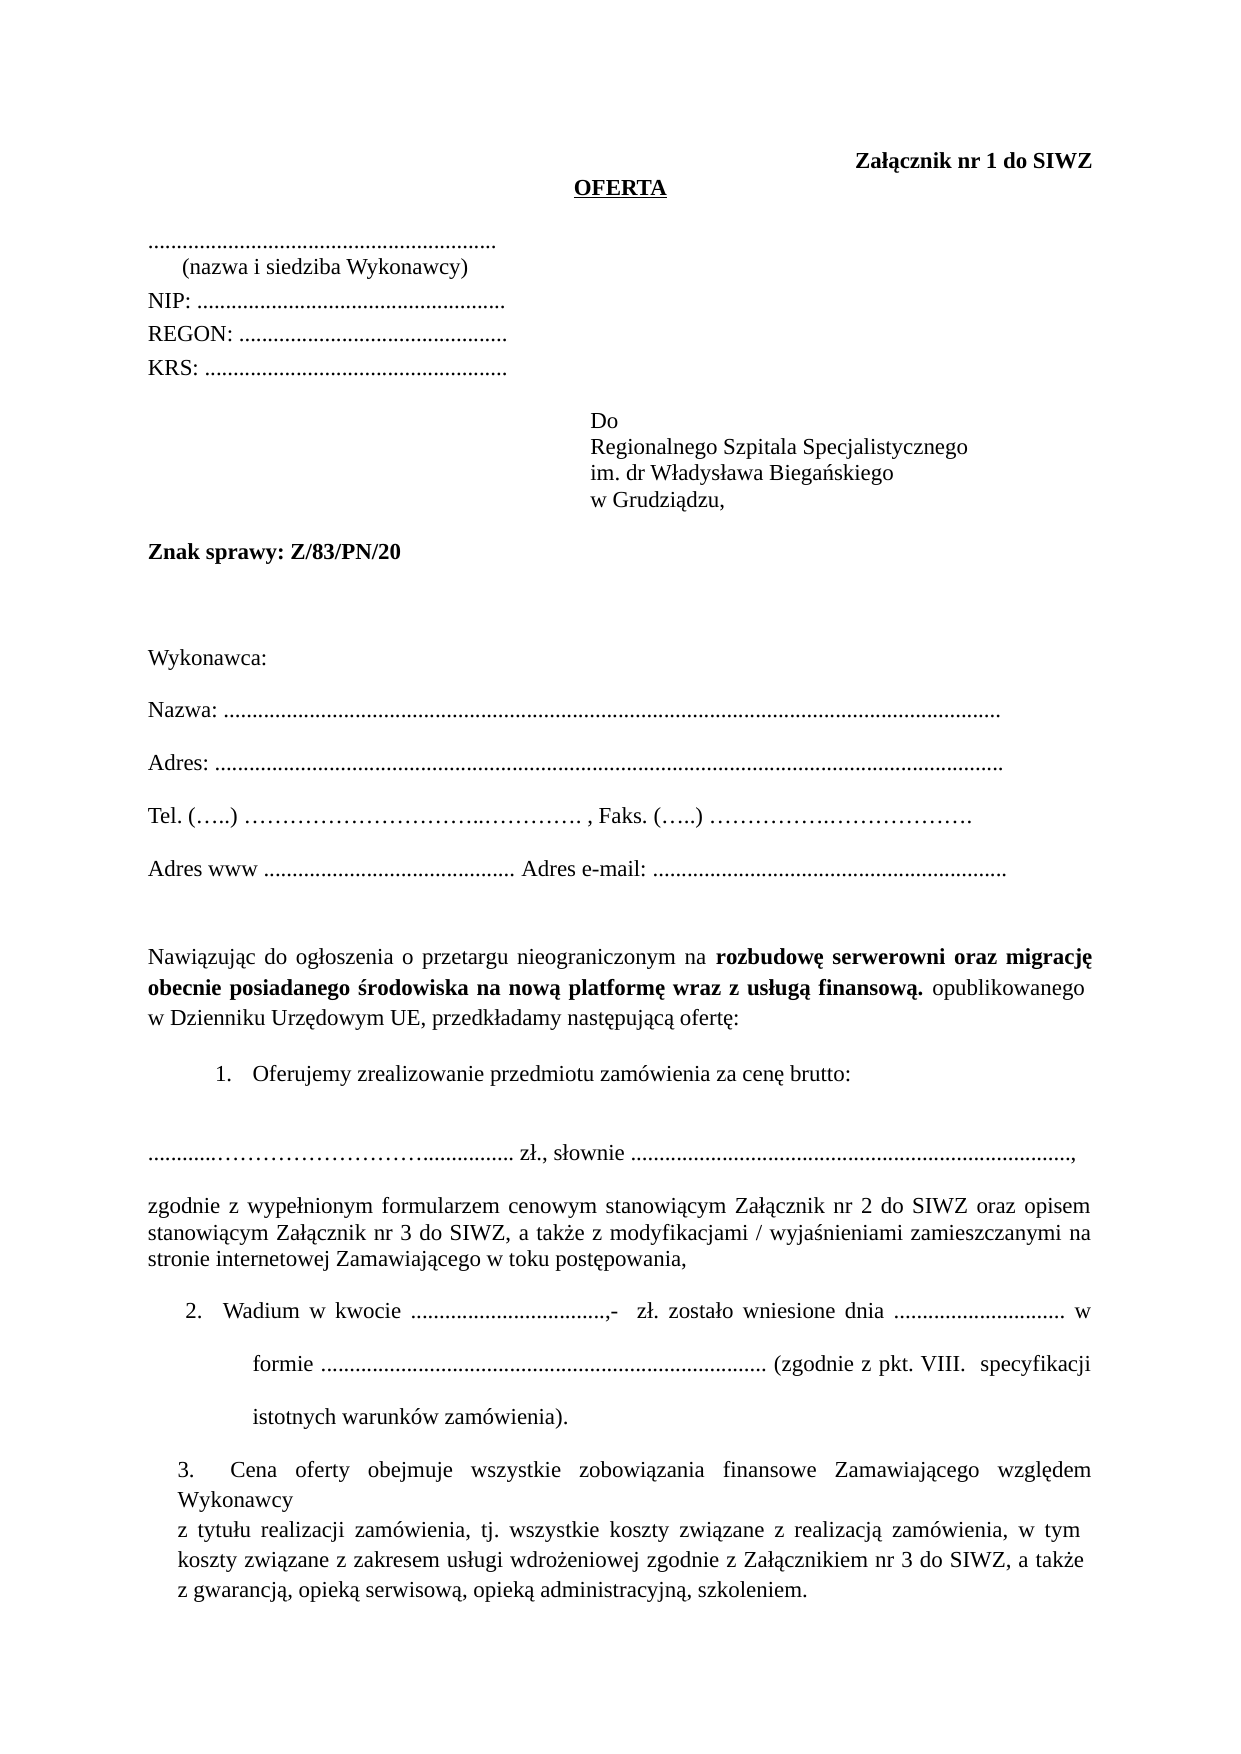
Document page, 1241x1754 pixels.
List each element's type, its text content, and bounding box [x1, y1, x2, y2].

text (nazwa i siedziba Wykonawcy) [148, 253, 1093, 279]
text REGON: ............................................... [148, 320, 1093, 347]
text Nazwa: ........................................................................................................................................ [148, 697, 1093, 723]
text NIP: ...................................................... [148, 287, 1093, 313]
text Adres www ............................................ Adres e-mail: .............................................................. [148, 855, 1093, 881]
text w Grudziądzu, [369, 486, 1093, 512]
text im. dr Władysława Biegańskiego [148, 459, 1093, 486]
text 3. Cena oferty obejmuje wszystkie zobowiązania finansowe Zamawiającego względem Wykonawcy z tytułu realizacji zamówienia, tj. wszystkie koszty związane z realizacją zamówienia, w tym koszty związane z zakresem usługi wdrożeniowej zgodnie z Załącznikiem nr 3 do SIWZ, a także z gwarancją, opieką serwisową, opieką administracyjną, szkoleniem. [177, 1456, 1093, 1603]
text Wykonawca: [148, 644, 1093, 670]
text Nawiązując do ogłoszenia o przetargu nieograniczonym na rozbudowę serwerowni oraz migrację obecnie posiadanego środowiska na nową platformę wraz z usługą finansową. opublikowanego w Dzienniku Urzędowym UE, przedkładamy następującą ofertę: [148, 943, 1093, 1030]
text ............................................................. [148, 227, 1093, 253]
text ............………………………................ zł., słownie ............................................................................., [148, 1139, 1093, 1166]
text Do [148, 407, 1093, 433]
text OFERTA [148, 174, 1093, 200]
text Załącznik nr 1 do SIWZ [148, 148, 1093, 174]
list Oferujemy zrealizowanie przedmiotu zamówienia za cenę brutto: [215, 1060, 1093, 1087]
text Adres: .......................................................................................................................................... [148, 749, 1093, 776]
text zgodnie z wypełnionym formularzem cenowym stanowiącym Załącznik nr 2 do SIWZ oraz opisem stanowiącym Załącznik nr 3 do SIWZ, a także z modyfikacjami / wyjaśnieniami zamieszczanymi na stronie internetowej Zamawiającego w toku postępowania, [148, 1192, 1093, 1271]
text Regionalnego Szpitala Specjalistycznego [148, 433, 1093, 459]
text Tel. (…..) …………………………..…………. , Faks. (…..) …………….………………. [148, 802, 1093, 828]
text KRS: ..................................................... [148, 354, 1093, 380]
list Wadium w kwocie ..................................,- zł. zostało wniesione dnia .............................. w formie .............................................................................. (zgodnie z pkt. VIII. specyfikacji istotnych warunków zamówienia). [185, 1298, 1093, 1429]
subtitle Znak sprawy: Z/83/PN/20 [148, 538, 1093, 565]
